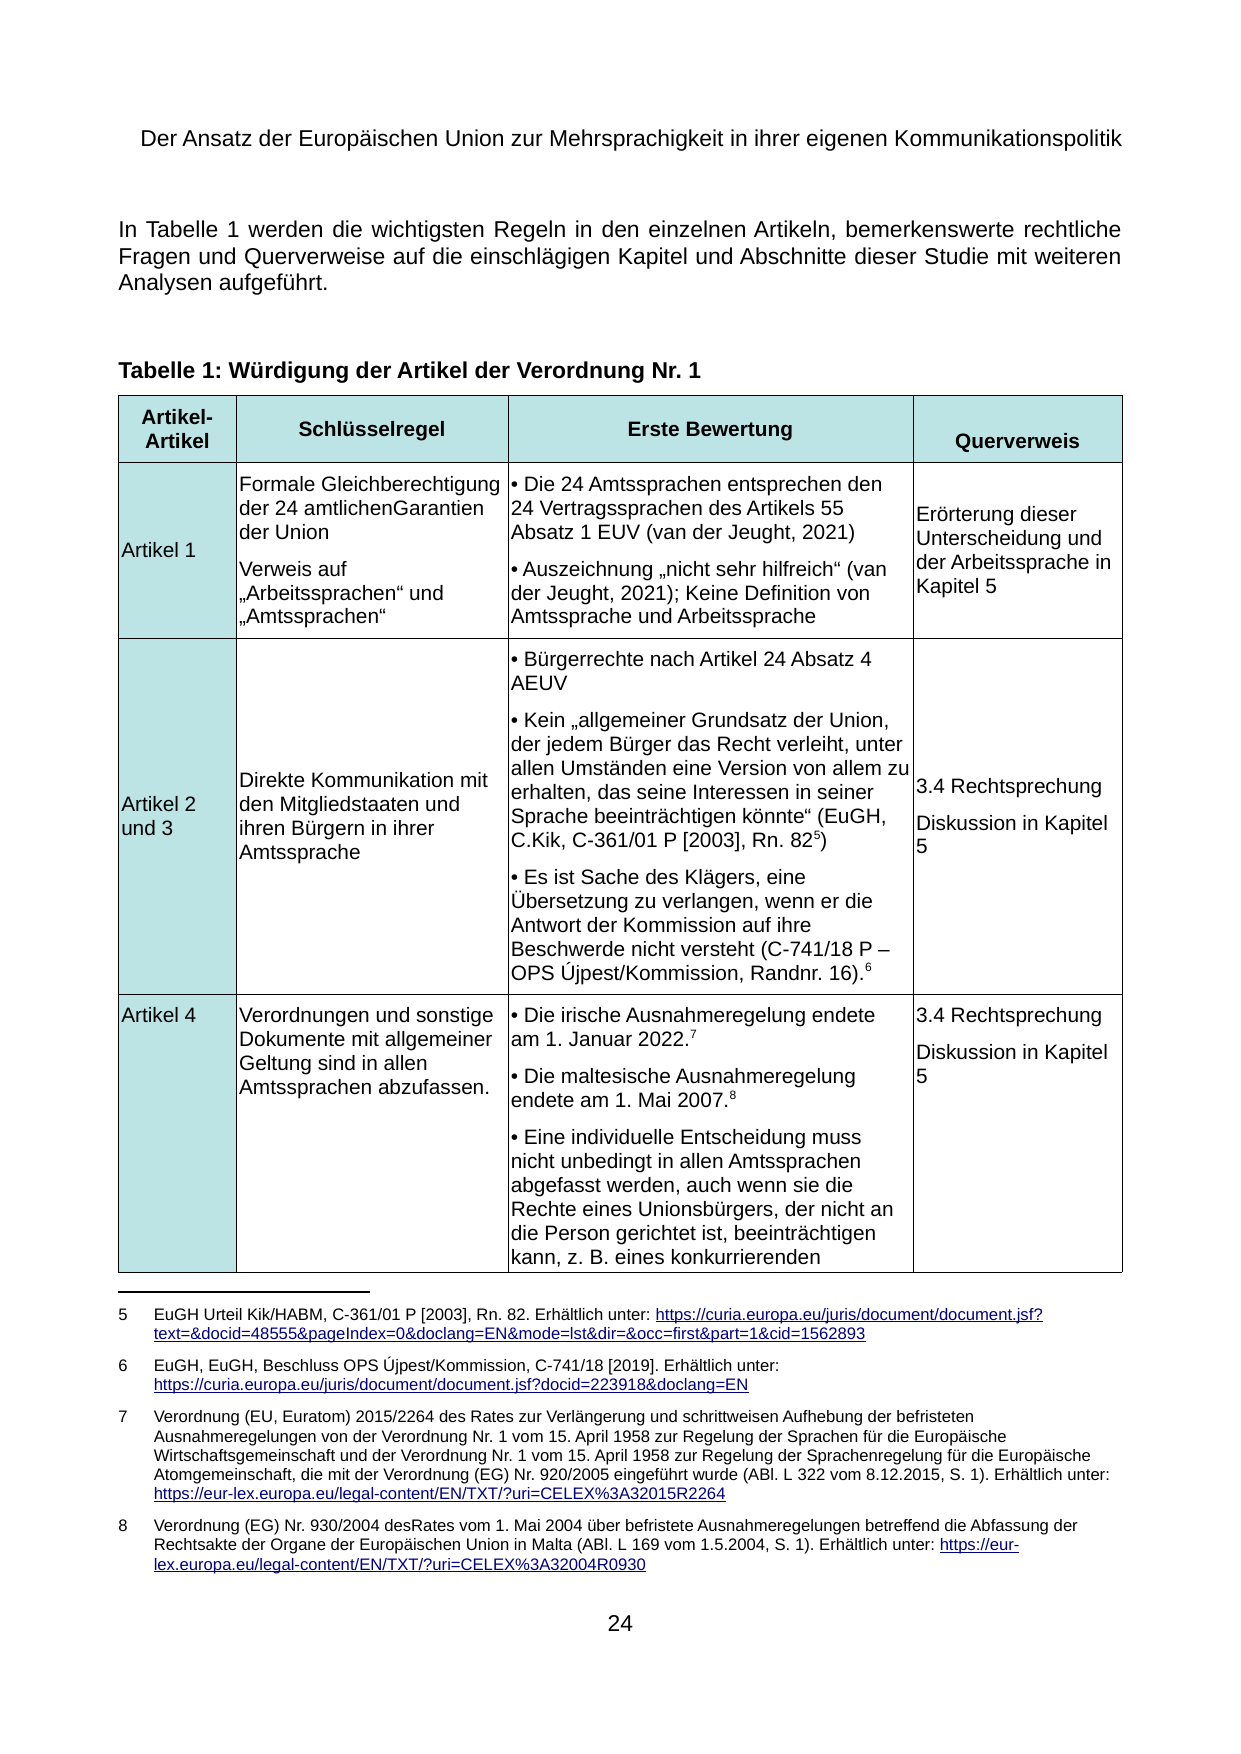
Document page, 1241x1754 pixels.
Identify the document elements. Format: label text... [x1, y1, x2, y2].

table_cell Erörterung dieser Unterscheidung und der Arbeitssprache in Kapitel 5 [914, 463, 1122, 638]
table_cell Artikel 1 [119, 463, 236, 638]
text Tabelle 1: Würdigung der Artikel der Verordnung Nr. 1 [118, 357, 1122, 383]
table_header Schlüsselregel [237, 396, 508, 462]
table_cell Verordnungen und sonstige Dokumente mit allgemeiner Geltung sind in allen Amtssprachen abzufassen. [237, 995, 508, 1272]
table_cell 3.4 Rechtsprechung Diskussion in Kapitel 5 [914, 639, 1122, 994]
table_header Erste Bewertung [509, 396, 913, 462]
table_cell 3.4 Rechtsprechung Diskussion in Kapitel 5 [914, 995, 1122, 1272]
table_cell Artikel 4 [119, 995, 236, 1272]
table_cell Artikel 2 und 3 [119, 639, 236, 994]
table_header Artikel-Artikel [119, 396, 236, 462]
table_cell • Die irische Ausnahmeregelung endete am 1. Januar 2022. • Die maltesische Ausnahmeregelung endete am 1. Mai 2007. • Eine individuelle Entscheidung muss nicht unbedingt in allen Amtssprachen abgefasst werden, auch wenn sie die Rechte eines Unionsbürgers, der nicht an die Person gerichtet ist, beeinträchtigen kann, z. B. eines konkurrierenden [509, 995, 913, 1272]
table_cell Formale Gleichberechtigung der 24 amtlichenGarantien der Union Verweis auf „Arbeitssprachen“ und „Amtssprachen“ [237, 463, 508, 638]
text In Tabelle 1 werden die wichtigsten Regeln in den einzelnen Artikeln, bemerkenswerte rechtliche Fragen und Querverweise auf die einschlägigen Kapitel und Abschnitte dieser Studie mit weiteren Analysen aufgeführt. [118, 216, 1122, 296]
table_cell • Bürgerrechte nach Artikel 24 Absatz 4 AEUV • Kein „allgemeiner Grundsatz der Union, der jedem Bürger das Recht verleiht, unter allen Umständen eine Version von allem zu erhalten, das seine Interessen in seiner Sprache beeinträchtigen könnte“ (EuGH, C.Kik, C-361/01 P [2003], Rn. 82) • Es ist Sache des Klägers, eine Übersetzung zu verlangen, wenn er die Antwort der Kommission auf ihre Beschwerde nicht versteht (C-741/18 P – OPS Újpest/Kommission, Randnr. 16). [509, 639, 913, 994]
table_header Querverweis [914, 396, 1122, 462]
table_cell • Die 24 Amtssprachen entsprechen den 24 Vertragssprachen des Artikels 55 Absatz 1 EUV (van der Jeught, 2021) • Auszeichnung „nicht sehr hilfreich“ (van der Jeught, 2021); Keine Definition von Amtssprache und Arbeitssprache [509, 463, 913, 638]
table_cell Direkte Kommunikation mit den Mitgliedstaaten und ihren Bürgern in ihrer Amtssprache [237, 639, 508, 994]
